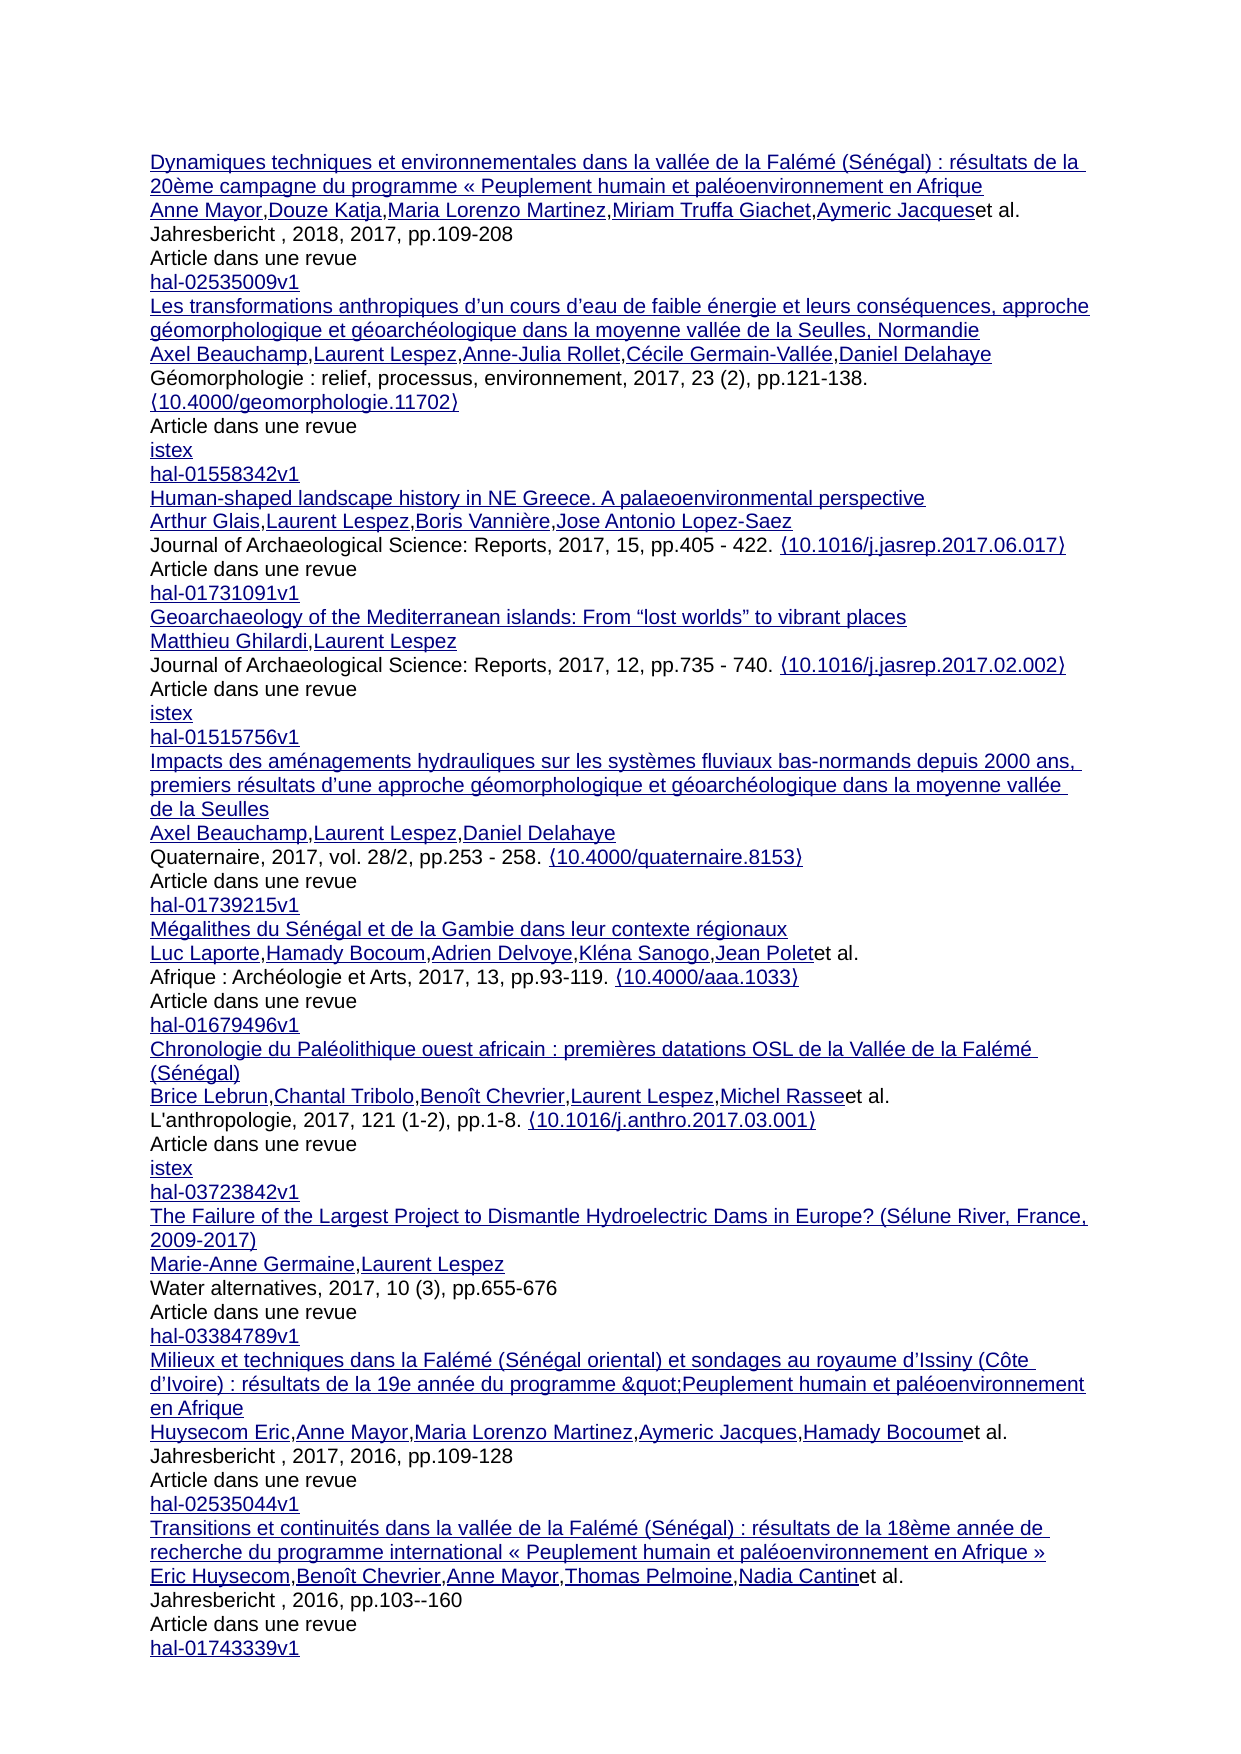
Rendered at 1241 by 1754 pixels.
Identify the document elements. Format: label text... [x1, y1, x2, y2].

table_cell Mégalithes du Sénégal et de la Gambie dans leur contexte régionaux Luc Laporte,Hamady Bocoum,Adrien Delvoye,Kléna Sanogo,Jean Poletet al. Afrique : Archéologie et Arts, 2017, 13, pp.93-119. ⟨10.4000/aaa.1033⟩ Article dans une revue hal-01679496v1 [150, 917, 1090, 1036]
table_cell Transitions et continuités dans la vallée de la Falémé (Sénégal) : résultats de la 18ème année de recherche du programme international « Peuplement humain et paléoenvironnement en Afrique » Eric Huysecom,Benoît Chevrier,Anne Mayor,Thomas Pelmoine,Nadia Cantinet al. Jahresbericht , 2016, pp.103--160 Article dans une revue hal-01743339v1 [150, 1516, 1090, 1659]
table_cell Dynamiques techniques et environnementales dans la vallée de la Falémé (Sénégal) : résultats de la 20ème campagne du programme « Peuplement humain et paléoenvironnement en Afrique Anne Mayor,Douze Katja,Maria Lorenzo Martinez,Miriam Truffa Giachet,Aymeric Jacqueset al. Jahresbericht , 2018, 2017, pp.109-208 Article dans une revue hal-02535009v1 [150, 150, 1090, 294]
table_cell Human-shaped landscape history in NE Greece. A palaeoenvironmental perspective Arthur Glais,Laurent Lespez,Boris Vannière,Jose Antonio Lopez-Saez Journal of Archaeological Science: Reports, 2017, 15, pp.405 - 422. ⟨10.1016/j.jasrep.2017.06.017⟩ Article dans une revue hal-01731091v1 [150, 485, 1090, 605]
table_cell Milieux et techniques dans la Falémé (Sénégal oriental) et sondages au royaume d’Issiny (Côte d’Ivoire) : résultats de la 19e année du programme &quot;Peuplement humain et paléoenvironnement en Afrique Huysecom Eric,Anne Mayor,Maria Lorenzo Martinez,Aymeric Jacques,Hamady Bocoumet al. Jahresbericht , 2017, 2016, pp.109-128 Article dans une revue hal-02535044v1 [150, 1348, 1090, 1516]
table_cell géomorphologique et géoarchéologique dans la moyenne vallée de la Seulles, Normandie Axel Beauchamp,Laurent Lespez,Anne-Julia Rollet,Cécile Germain-Vallée,Daniel Delahaye Géomorphologie : relief, processus, environnement, 2017, 23 (2), pp.121-138. ⟨10.4000/geomorphologie.11702⟩ Article dans une revue istex hal-01558342v1 [150, 316, 1090, 485]
table_cell Impacts des aménagements hydrauliques sur les systèmes fluviaux bas-normands depuis 2000 ans, premiers résultats d’une approche géomorphologique et géoarchéologique dans la moyenne vallée de la Seulles Axel Beauchamp,Laurent Lespez,Daniel Delahaye Quaternaire, 2017, vol. 28/2, pp.253 - 258. ⟨10.4000/quaternaire.8153⟩ Article dans une revue hal-01739215v1 [150, 749, 1090, 917]
table_cell Geoarchaeology of the Mediterranean islands: From “lost worlds” to vibrant places Matthieu Ghilardi,Laurent Lespez Journal of Archaeological Science: Reports, 2017, 12, pp.735 - 740. ⟨10.1016/j.jasrep.2017.02.002⟩ Article dans une revue istex hal-01515756v1 [150, 605, 1090, 749]
table_cell The Failure of the Largest Project to Dismantle Hydroelectric Dams in Europe? (Sélune River, France, 2009-2017) Marie-Anne Germaine,Laurent Lespez Water alternatives, 2017, 10 (3), pp.655-676 Article dans une revue hal-03384789v1 [150, 1204, 1090, 1348]
table_cell Chronologie du Paléolithique ouest africain : premières datations OSL de la Vallée de la Falémé (Sénégal) Brice Lebrun,Chantal Tribolo,Benoît Chevrier,Laurent Lespez,Michel Rasseet al. L'anthropologie, 2017, 121 (1-2), pp.1-8. ⟨10.1016/j.anthro.2017.03.001⟩ Article dans une revue istex hal-03723842v1 [150, 1036, 1090, 1204]
table_cell Les transformations anthropiques d’un cours d’eau de faible énergie et leurs conséquences, approche [150, 294, 1090, 315]
